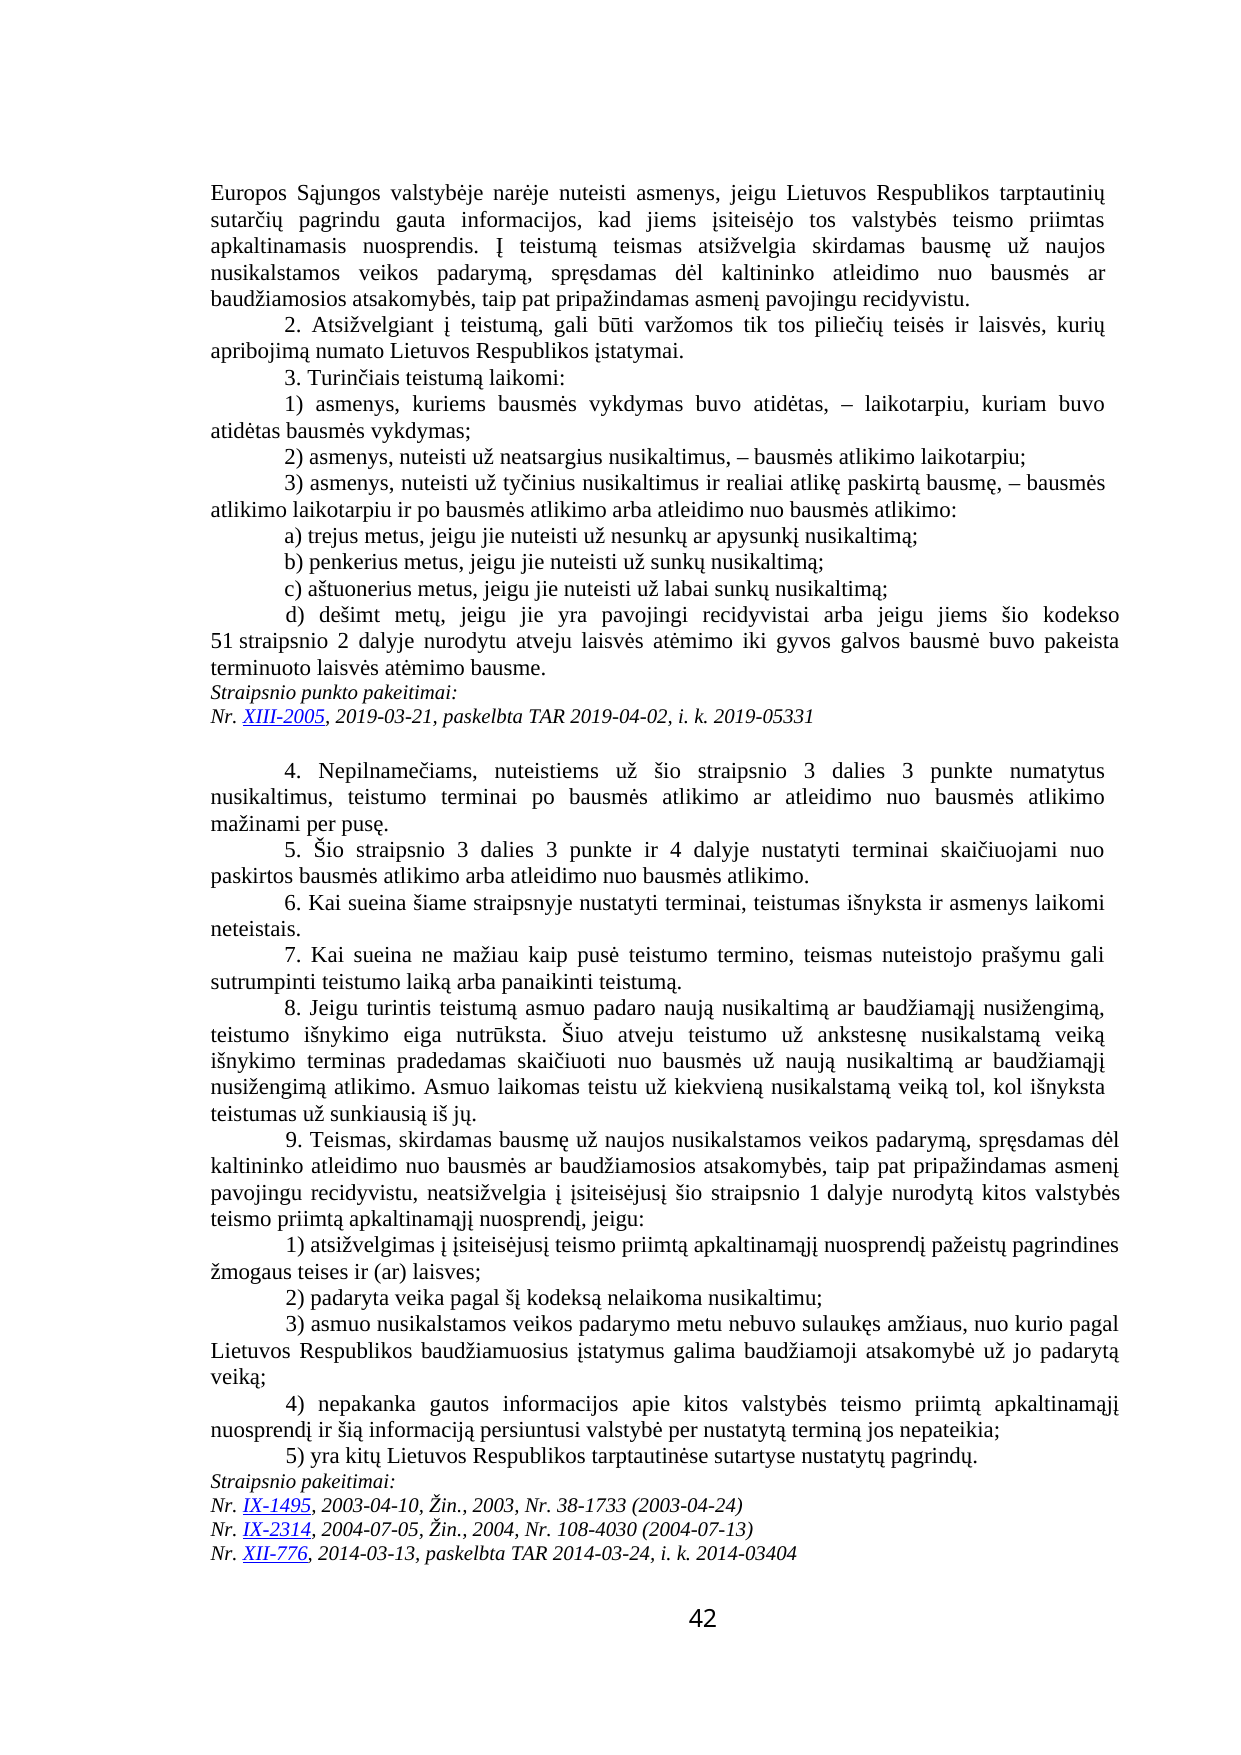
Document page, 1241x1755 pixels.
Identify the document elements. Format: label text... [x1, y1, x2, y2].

text 5. Šio straipsnio 3 dalies 3 punkte ir 4 dalyje nustatyti terminai skaičiuojami nuo paskirtos bausmės atlikimo arba atleidimo nuo bausmės atlikimo. [210, 836, 1106, 889]
text 9. Teismas, skirdamas bausmę už naujos nusikalstamos veikos padarymą, spręsdamas dėl kaltininko atleidimo nuo bausmės ar baudžiamosios atsakomybės, taip pat pripažindamas asmenį pavojingu recidyvistu, neatsižvelgia į įsiteisėjusį šio straipsnio 1 dalyje nurodytą kitos valstybės teismo priimtą apkaltinamąjį nuosprendį, jeigu: [210, 1126, 1120, 1231]
text 6. Kai sueina šiame straipsnyje nustatyti terminai, teistumas išnyksta ir asmenys laikomi neteistais. [210, 889, 1106, 942]
text Nr. XII-776, 2014-03-13, paskelbta TAR 2014-03-24, i. k. 2014-03404 [210, 1541, 1120, 1565]
text 7. Kai sueina ne mažiau kaip pusė teistumo termino, teismas nuteistojo prašymu gali sutrumpinti teistumo laiką arba panaikinti teistumą. [210, 942, 1106, 994]
text 1) atsižvelgimas į įsiteisėjusį teismo priimtą apkaltinamąjį nuosprendį pažeistų pagrindines žmogaus teises ir (ar) laisves; [210, 1231, 1120, 1284]
text Nr. IX-2314, 2004-07-05, Žin., 2004, Nr. 108-4030 (2004-07-13) [210, 1517, 1120, 1541]
text Nr. XIII-2005, 2019-03-21, paskelbta TAR 2019-04-02, i. k. 2019-05331 [210, 704, 1120, 728]
text 2) padaryta veika pagal šį kodeksą nelaikoma nusikaltimu; [210, 1284, 1120, 1311]
text c) aštuonerius metus, jeigu jie nuteisti už labai sunkų nusikaltimą; [210, 575, 1106, 601]
text Nr. IX-1495, 2003-04-10, Žin., 2003, Nr. 38-1733 (2003-04-24) [210, 1493, 1120, 1517]
text Straipsnio pakeitimai: [210, 1469, 1120, 1493]
text 1) asmenys, kuriems bausmės vykdymas buvo atidėtas, – laikotarpiu, kuriam buvo atidėtas bausmės vykdymas; [210, 390, 1106, 443]
text 3) asmenys, nuteisti už tyčinius nusikaltimus ir realiai atlikę paskirtą bausmę, – bausmės atlikimo laikotarpiu ir po bausmės atlikimo arba atleidimo nuo bausmės atlikimo: [210, 469, 1106, 522]
text 3) asmuo nusikalstamos veikos padarymo metu nebuvo sulaukęs amžiaus, nuo kurio pagal Lietuvos Respublikos baudžiamuosius įstatymus galima baudžiamoji atsakomybė už jo padarytą veiką; [210, 1311, 1120, 1389]
text 2) asmenys, nuteisti už neatsargius nusikaltimus, – bausmės atlikimo laikotarpiu; [210, 443, 1106, 469]
text Europos Sąjungos valstybėje narėje nuteisti asmenys, jeigu Lietuvos Respublikos tarptautinių sutarčių pagrindu gauta informacijos, kad jiems įsiteisėjo tos valstybės teismo priimtas apkaltinamasis nuosprendis. Į teistumą teismas atsižvelgia skirdamas bausmę už naujos nusikalstamos veikos padarymą, spręsdamas dėl kaltininko atleidimo nuo bausmės ar baudžiamosios atsakomybės, taip pat pripažindamas asmenį pavojingu recidyvistu. [210, 179, 1106, 311]
text 5) yra kitų Lietuvos Respublikos tarptautinėse sutartyse nustatytų pagrindų. [210, 1442, 1120, 1469]
text 4) nepakanka gautos informacijos apie kitos valstybės teismo priimtą apkaltinamąjį nuosprendį ir šią informaciją persiuntusi valstybė per nustatytą terminą jos nepateikia; [210, 1389, 1120, 1442]
text 2. Atsižvelgiant į teistumą, gali būti varžomos tik tos piliečių teisės ir laisvės, kurių apribojimą numato Lietuvos Respublikos įstatymai. [210, 311, 1106, 364]
text b) penkerius metus, jeigu jie nuteisti už sunkų nusikaltimą; [210, 548, 1106, 575]
text Straipsnio punkto pakeitimai: [210, 680, 1120, 704]
text 4. Nepilnamečiams, nuteistiems už šio straipsnio 3 dalies 3 punkte numatytus nusikaltimus, teistumo terminai po bausmės atlikimo ar atleidimo nuo bausmės atlikimo mažinami per pusę. [210, 757, 1106, 836]
text 8. Jeigu turintis teistumą asmuo padaro naują nusikaltimą ar baudžiamąjį nusižengimą, teistumo išnykimo eiga nutrūksta. Šiuo atveju teistumo už ankstesnę nusikalstamą veiką išnykimo terminas pradedamas skaičiuoti nuo bausmės už naują nusikaltimą ar baudžiamąjį nusižengimą atlikimo. Asmuo laikomas teistu už kiekvieną nusikalstamą veiką tol, kol išnyksta teistumas už sunkiausią iš jų. [210, 994, 1106, 1126]
text a) trejus metus, jeigu jie nuteisti už nesunkų ar apysunkį nusikaltimą; [210, 522, 1106, 548]
text d) dešimt metų, jeigu jie yra pavojingi recidyvistai arba jeigu jiems šio kodekso 51 straipsnio 2 dalyje nurodytu atveju laisvės atėmimo iki gyvos galvos bausmė buvo pakeista terminuoto laisvės atėmimo bausme. [210, 601, 1120, 680]
text 3. Turinčiais teistumą laikomi: [210, 364, 1106, 390]
